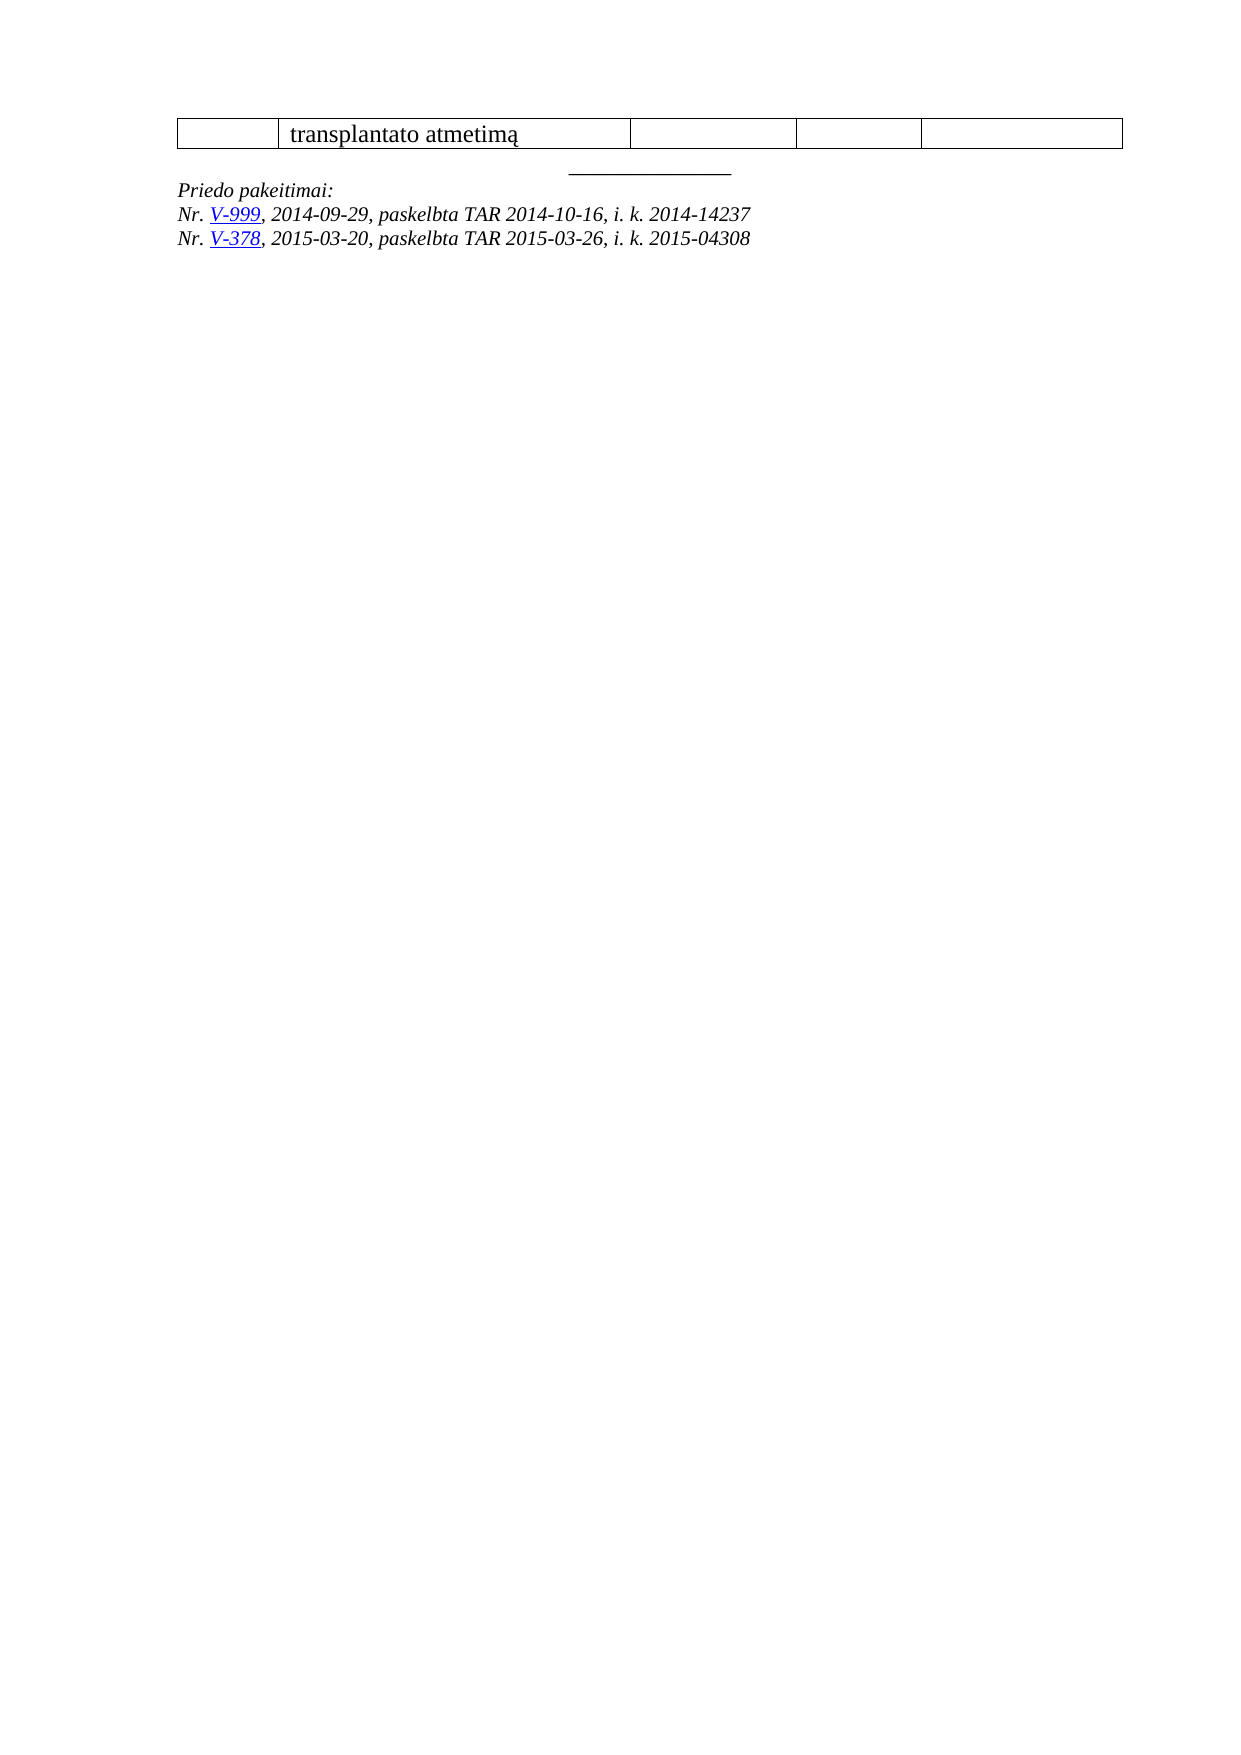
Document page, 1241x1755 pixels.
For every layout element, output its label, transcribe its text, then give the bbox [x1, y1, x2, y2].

table_cell [631, 119, 796, 148]
table_cell transplantato atmetimą [279, 119, 630, 148]
text Nr. V-999, 2014-09-29, paskelbta TAR 2014-10-16, i. k. 2014-14237 [177, 202, 1122, 226]
table_cell [922, 119, 1122, 148]
table_cell [797, 119, 921, 148]
text Nr. V-378, 2015-03-20, paskelbta TAR 2015-03-26, i. k. 2015-04308 [177, 226, 1122, 250]
text _____________ [177, 149, 1122, 178]
table_cell [178, 119, 278, 148]
text Priedo pakeitimai: [177, 178, 1122, 202]
